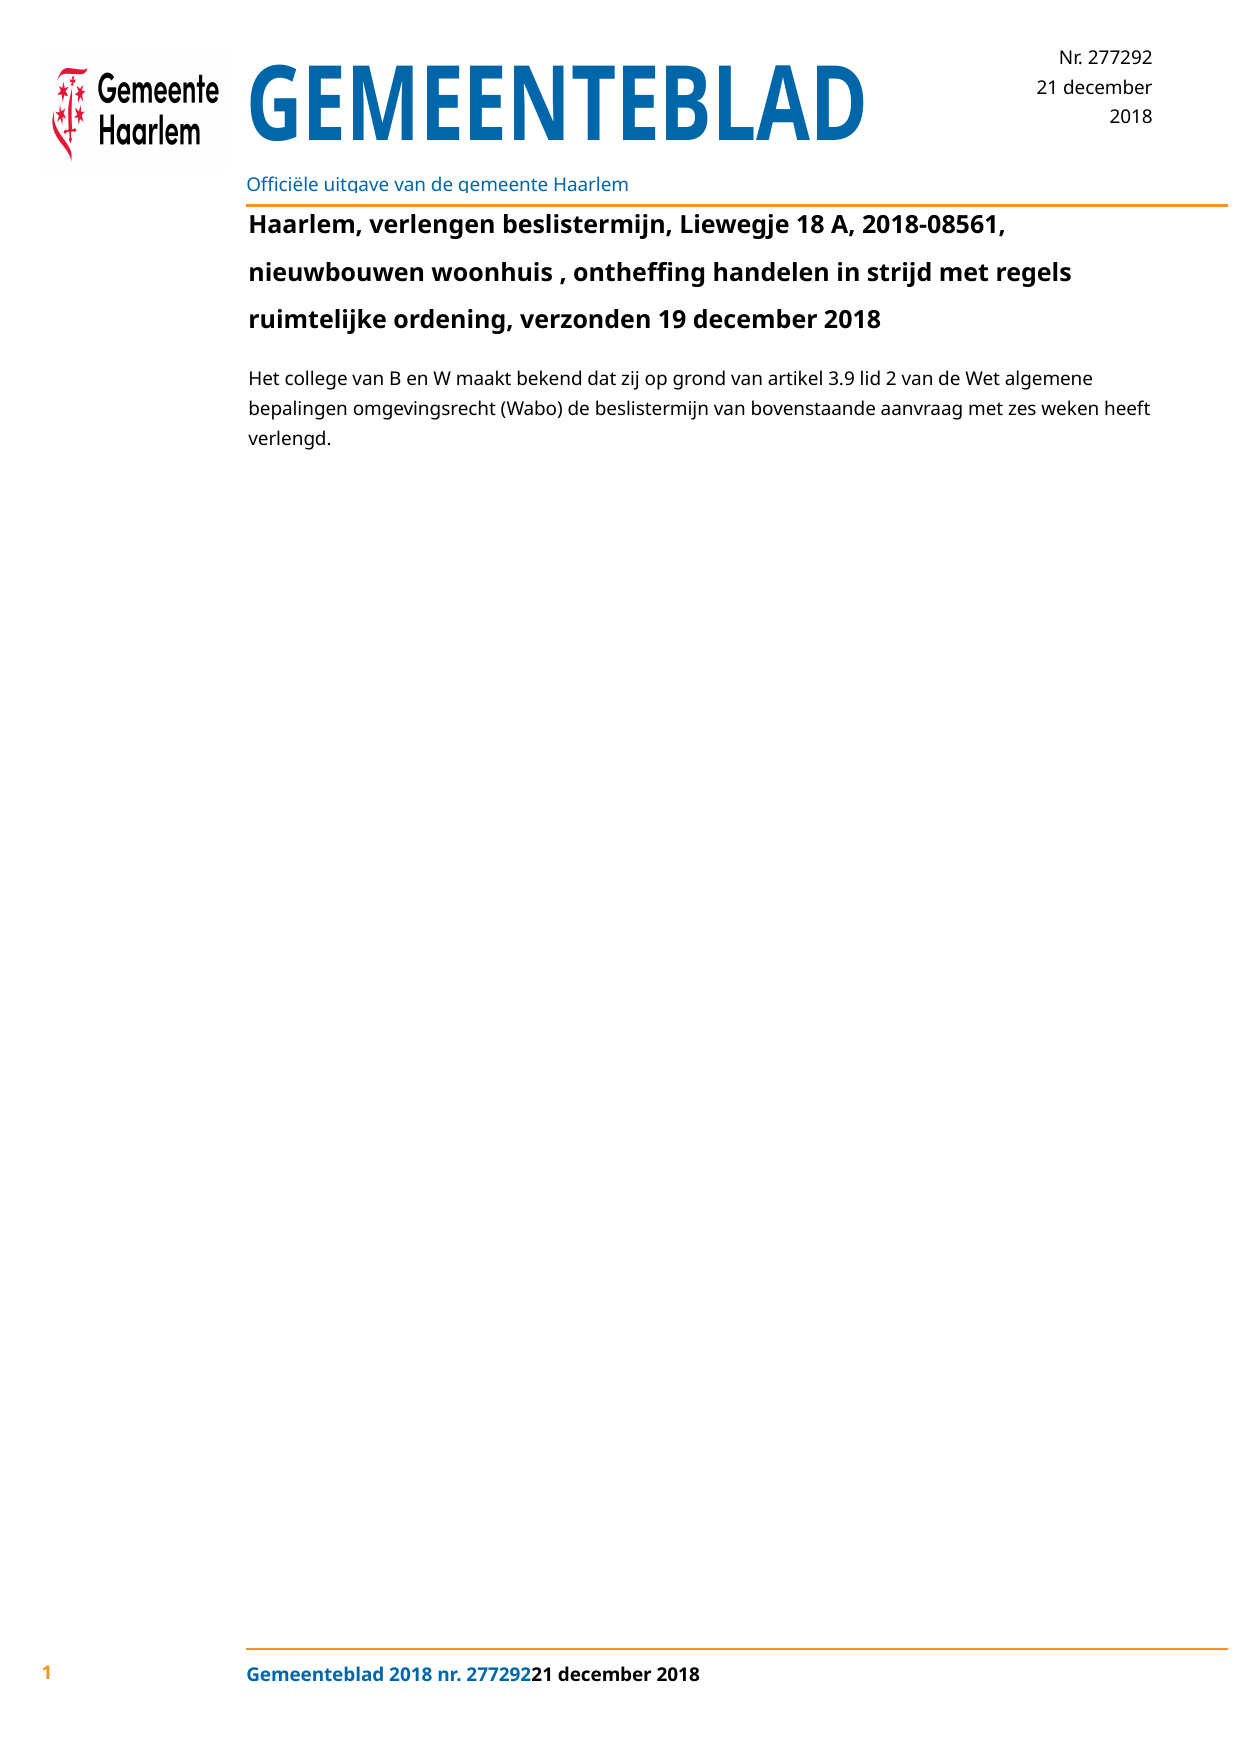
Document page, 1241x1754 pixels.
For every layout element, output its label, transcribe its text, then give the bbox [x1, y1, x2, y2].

text Het college van B en W maakt bekend dat zij op grond van artikel 3.9 lid 2 van de Wet algemene bepalingen omgevingsrecht (Wabo) de beslistermijn van bovenstaande aanvraag met zes weken heeft verlengd. [248, 366, 1152, 450]
picture [41, 47, 231, 172]
text Haarlem, verlengen beslistermijn, Liewegje 18 A, 2018-08561, nieuwbouwen woonhuis , ontheffing handelen in strijd met regels ruimtelijke ordening, verzonden 19 december 2018 [248, 207, 1152, 336]
